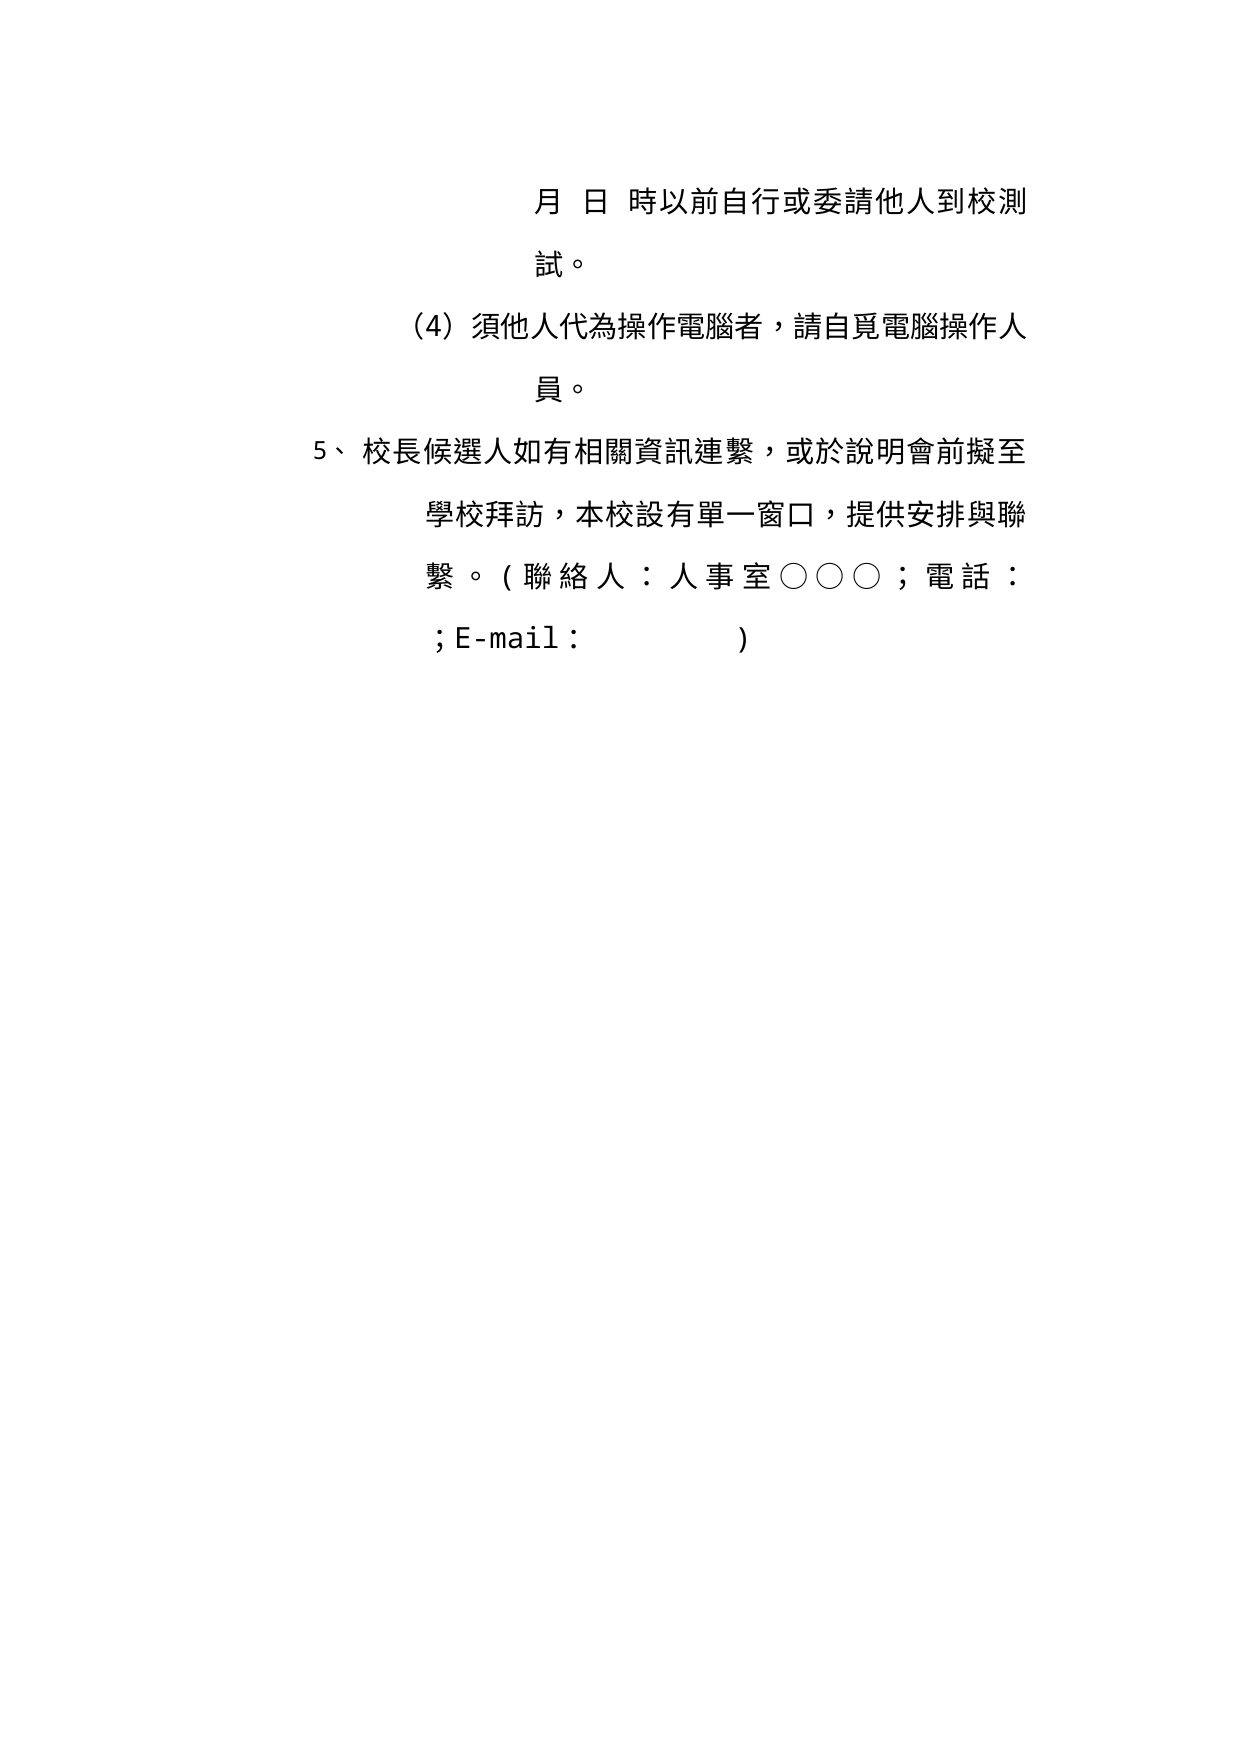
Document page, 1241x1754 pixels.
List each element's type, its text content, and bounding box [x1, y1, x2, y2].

list 月 日 時以前自行或委請他人到校測試。 [395, 158, 1028, 283]
list 須他人代為操作電腦者，請自覓電腦操作人員。 [395, 283, 1028, 408]
list 校長候選人如有相關資訊連繫，或於說明會前擬至學校拜訪，本校設有單一窗口，提供安排與聯繫。(聯絡人：人事室○○○；電話： ；E-mail： ) [312, 408, 1028, 658]
